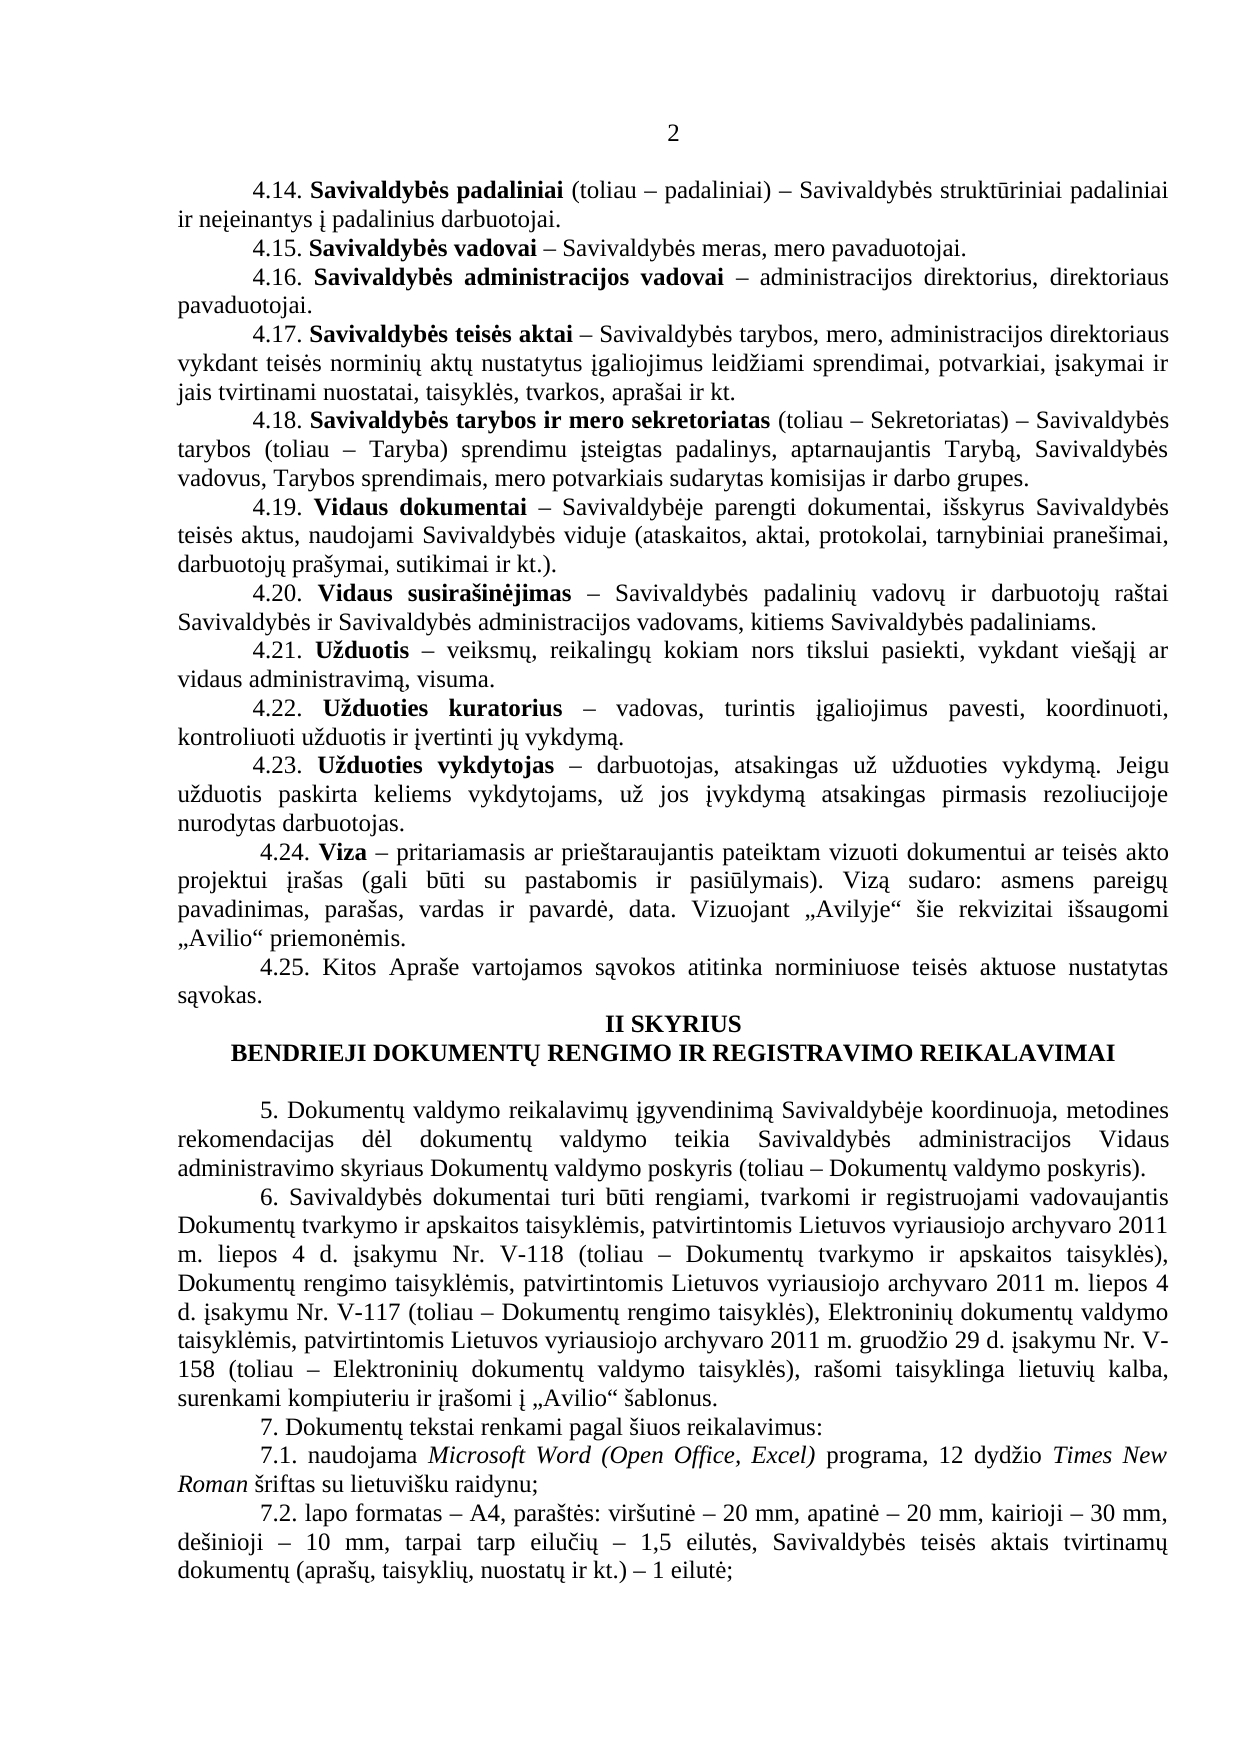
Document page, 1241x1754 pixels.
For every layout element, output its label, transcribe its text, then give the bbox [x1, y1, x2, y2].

text 4.16. Savivaldybės administracijos vadovai – administracijos direktorius, direktoriaus pavaduotojai. [177, 262, 1169, 319]
text 4.19. Vidaus dokumentai – Savivaldybėje parengti dokumentai, išskyrus Savivaldybės teisės aktus, naudojami Savivaldybės viduje (ataskaitos, aktai, protokolai, tarnybiniai pranešimai, darbuotojų prašymai, sutikimai ir kt.). [177, 492, 1169, 578]
text BENDRIEJI DOKUMENTŲ RENGIMO IR REGISTRAVIMO REIKALAVIMAI [177, 1038, 1169, 1067]
text 4.20. Vidaus susirašinėjimas – Savivaldybės padalinių vadovų ir darbuotojų raštai Savivaldybės ir Savivaldybės administracijos vadovams, kitiems Savivaldybės padaliniams. [177, 578, 1169, 636]
text 4.25. Kitos Apraše vartojamos sąvokos atitinka norminiuose teisės aktuose nustatytas sąvokas. [177, 952, 1169, 1009]
text 6. Savivaldybės dokumentai turi būti rengiami, tvarkomi ir registruojami vadovaujantis Dokumentų tvarkymo ir apskaitos taisyklėmis, patvirtintomis Lietuvos vyriausiojo archyvaro 2011 m. liepos 4 d. įsakymu Nr. V-118 (toliau – Dokumentų tvarkymo ir apskaitos taisyklės), Dokumentų rengimo taisyklėmis, patvirtintomis Lietuvos vyriausiojo archyvaro 2011 m. liepos 4 d. įsakymu Nr. V-117 (toliau – Dokumentų rengimo taisyklės), Elektroninių dokumentų valdymo taisyklėmis, patvirtintomis Lietuvos vyriausiojo archyvaro 2011 m. gruodžio 29 d. įsakymu Nr. V-158 (toliau – Elektroninių dokumentų valdymo taisyklės), rašomi taisyklinga lietuvių kalba, surenkami kompiuteriu ir įrašomi į „Avilio“ šablonus. [177, 1182, 1169, 1412]
text 4.21. Užduotis – veiksmų, reikalingų kokiam nors tikslui pasiekti, vykdant viešąjį ar vidaus administravimą, visuma. [177, 636, 1169, 693]
text 4.23. Užduoties vykdytojas – darbuotojas, atsakingas už užduoties vykdymą. Jeigu užduotis paskirta keliems vykdytojams, už jos įvykdymą atsakingas pirmasis rezoliucijoje nurodytas darbuotojas. [177, 751, 1169, 837]
text 7.1. naudojama Microsoft Word (Open Office, Excel) programa, 12 dydžio Times New Roman šriftas su lietuvišku raidynu; [177, 1441, 1169, 1498]
text 4.22. Užduoties kuratorius – vadovas, turintis įgaliojimus pavesti, koordinuoti, kontroliuoti užduotis ir įvertinti jų vykdymą. [177, 693, 1169, 751]
text 7.2. lapo formatas – A4, paraštės: viršutinė – 20 mm, apatinė – 20 mm, kairioji – 30 mm, dešinioji – 10 mm, tarpai tarp eilučių – 1,5 eilutės, Savivaldybės teisės aktais tvirtinamų dokumentų (aprašų, taisyklių, nuostatų ir kt.) – 1 eilutė; [177, 1498, 1169, 1584]
text 4.18. Savivaldybės tarybos ir mero sekretoriatas (toliau – Sekretoriatas) – Savivaldybės tarybos (toliau – Taryba) sprendimu įsteigtas padalinys, aptarnaujantis Tarybą, Savivaldybės vadovus, Tarybos sprendimais, mero potvarkiais sudarytas komisijas ir darbo grupes. [177, 406, 1169, 492]
text 4.24. Viza – pritariamasis ar prieštaraujantis pateiktam vizuoti dokumentui ar teisės akto projektui įrašas (gali būti su pastabomis ir pasiūlymais). Vizą sudaro: asmens pareigų pavadinimas, parašas, vardas ir pavardė, data. Vizuojant „Avilyje“ šie rekvizitai išsaugomi „Avilio“ priemonėmis. [177, 837, 1169, 952]
text 4.14. Savivaldybės padaliniai (toliau – padaliniai) – Savivaldybės struktūriniai padaliniai ir neįeinantys į padalinius darbuotojai. [177, 176, 1169, 233]
text 7. Dokumentų tekstai renkami pagal šiuos reikalavimus: [177, 1412, 1169, 1441]
text II SKYRIUS [177, 1009, 1169, 1038]
text 5. Dokumentų valdymo reikalavimų įgyvendinimą Savivaldybėje koordinuoja, metodines rekomendacijas dėl dokumentų valdymo teikia Savivaldybės administracijos Vidaus administravimo skyriaus Dokumentų valdymo poskyris (toliau – Dokumentų valdymo poskyris). [177, 1096, 1169, 1182]
text 4.17. Savivaldybės teisės aktai – Savivaldybės tarybos, mero, administracijos direktoriaus vykdant teisės norminių aktų nustatytus įgaliojimus leidžiami sprendimai, potvarkiai, įsakymai ir jais tvirtinami nuostatai, taisyklės, tvarkos, aprašai ir kt. [177, 319, 1169, 406]
text 4.15. Savivaldybės vadovai – Savivaldybės meras, mero pavaduotojai. [177, 233, 1169, 262]
